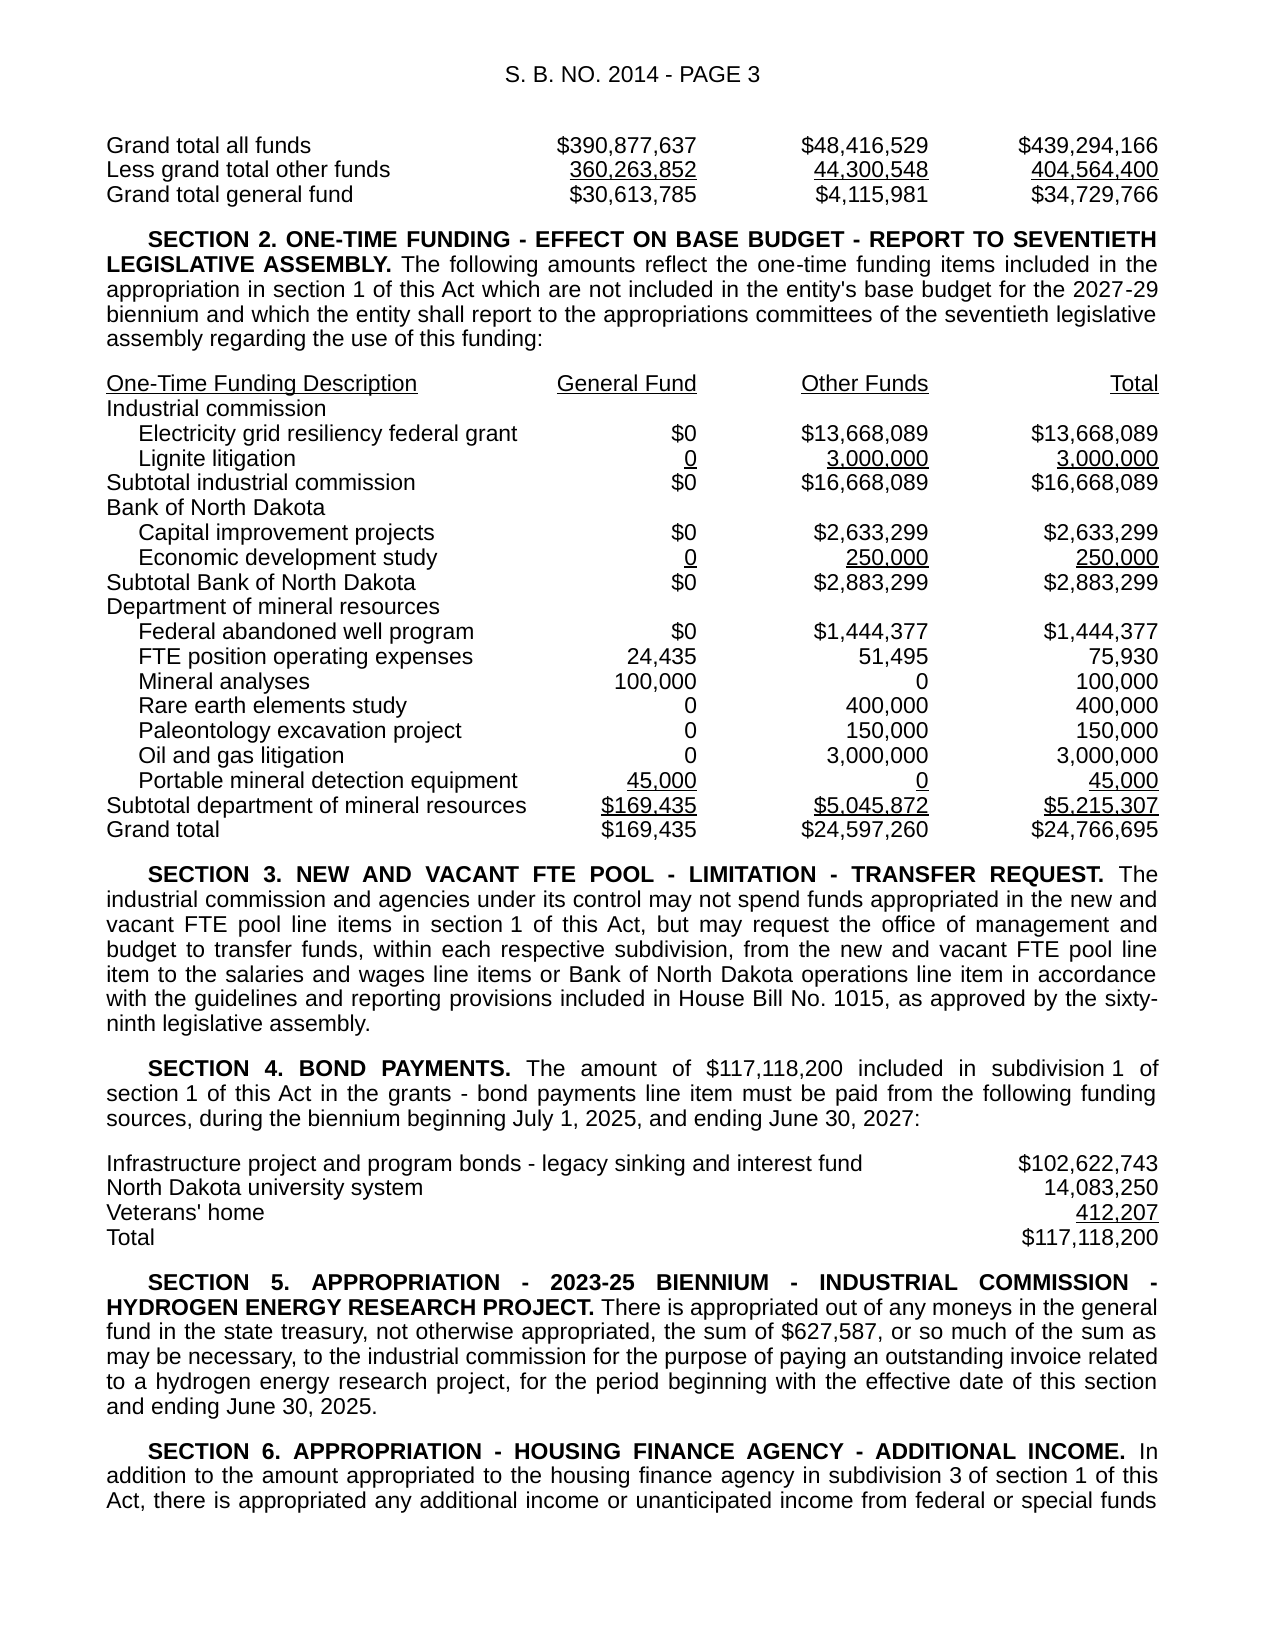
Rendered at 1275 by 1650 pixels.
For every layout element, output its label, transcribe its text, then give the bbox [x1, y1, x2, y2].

text SECTION 4. BOND PAYMENTS. The amount of $117,118,200 included in subdivision 1 of section 1 of this Act in the grants - bond payments line item must be paid from the following funding sources, during the biennium beginning July 1, 2025, and ending June 30, 2027: [106, 1057, 1158, 1131]
text Infrastructure project and program bonds - legacy sinking and interest fund $102,622,743 North Dakota university system 14,083,250 Veterans' home 412,207 Total $117,118,200 [106, 1151, 1158, 1250]
text SECTION 2. ONE‑TIME FUNDING - EFFECT ON BASE BUDGET - REPORT TO SEVENTIETH LEGISLATIVE ASSEMBLY. The following amounts reflect the one‑time funding items included in the appropriation in section 1 of this Act which are not included in the entity's base budget for the 2027‑29 biennium and which the entity shall report to the appropriations committees of the seventieth legislative assembly regarding the use of this funding: [106, 228, 1158, 352]
text Grand total all funds $390,877,637 $48,416,529 $439,294,166 Less grand total other funds 360,263,852 44,300,548 404,564,400 Grand total general fund $30,613,785 $4,115,981 $34,729,766 [106, 133, 1158, 208]
text One-Time Funding Description General Fund Other Funds Total Industrial commission Electricity grid resiliency federal grant $0 $13,668,089 $13,668,089 Lignite litigation 0 3,000,000 3,000,000 Subtotal industrial commission $0 $16,668,089 $16,668,089 Bank of North Dakota Capital improvement projects $0 $2,633,299 $2,633,299 Economic development study 0 250,000 250,000 Subtotal Bank of North Dakota $0 $2,883,299 $2,883,299 Department of mineral resources Federal abandoned well program $0 $1,444,377 $1,444,377 FTE position operating expenses 24,435 51,495 75,930 Mineral analyses 100,000 0 100,000 Rare earth elements study 0 400,000 400,000 Paleontology excavation project 0 150,000 150,000 Oil and gas litigation 0 3,000,000 3,000,000 Portable mineral detection equipment 45,000 0 45,000 Subtotal department of mineral resources $169,435 $5,045,872 $5,215,307 Grand total $169,435 $24,597,260 $24,766,695 [106, 372, 1158, 843]
text SECTION 3. NEW AND VACANT FTE POOL - LIMITATION - TRANSFER REQUEST. The industrial commission and agencies under its control may not spend funds appropriated in the new and vacant FTE pool line items in section 1 of this Act, but may request the office of management and budget to transfer funds, within each respective subdivision, from the new and vacant FTE pool line item to the salaries and wages line items or Bank of North Dakota operations line item in accordance with the guidelines and reporting provisions included in House Bill No. 1015, as approved by the sixty-ninth legislative assembly. [106, 863, 1158, 1037]
text SECTION 5. APPROPRIATION - 2023‑25 BIENNIUM - INDUSTRIAL COMMISSION - HYDROGEN ENERGY RESEARCH PROJECT. There is appropriated out of any moneys in the general fund in the state treasury, not otherwise appropriated, the sum of $627,587, or so much of the sum as may be necessary, to the industrial commission for the purpose of paying an outstanding invoice related to a hydrogen energy research project, for the period beginning with the effective date of this section and ending June 30, 2025. [106, 1270, 1158, 1419]
text SECTION 6. APPROPRIATION - HOUSING FINANCE AGENCY - ADDITIONAL INCOME. In addition to the amount appropriated to the housing finance agency in subdivision 3 of section 1 of this Act, there is appropriated any additional income or unanticipated income from federal or special funds [106, 1439, 1158, 1514]
